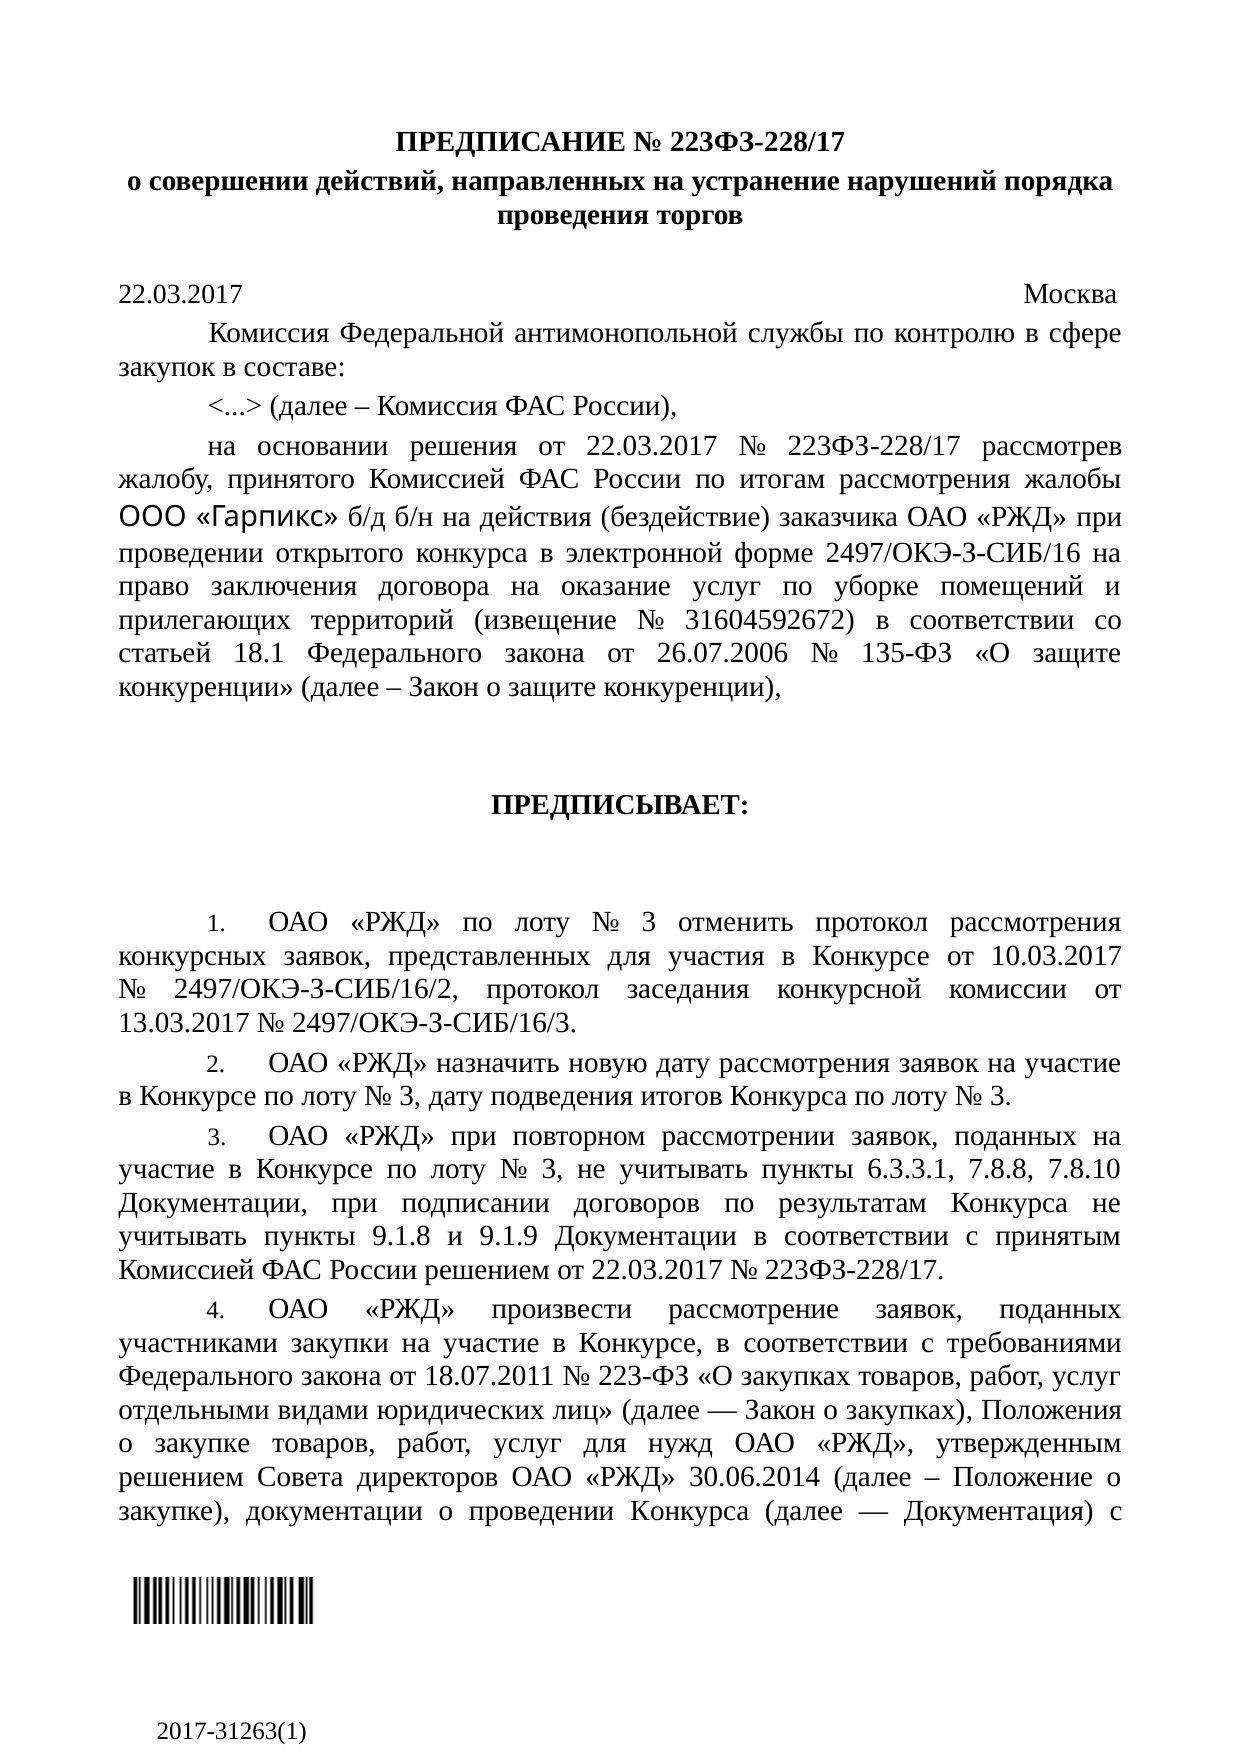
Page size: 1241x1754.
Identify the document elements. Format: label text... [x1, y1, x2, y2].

text 22.03.2017 Москва [118, 276, 1122, 309]
text ПРЕДПИСАНИЕ № 223ФЗ-228/17 [118, 124, 1122, 158]
list ОАО «РЖД» при повторном рассмотрении заявок, поданных на участие в Конкурсе по лоту № 3, не учитывать пункты 6.3.3.1, 7.8.8, 7.8.10 Документации, при подписании договоров по результатам Конкурса не учитывать пункты 9.1.8 и 9.1.9 Документации в соответствии с принятым Комиссией ФАС России решением от 22.03.2017 № 223ФЗ-228/17. [118, 1118, 1122, 1285]
list ОАО «РЖД» произвести рассмотрение заявок, поданных участниками закупки на участие в Конкурсе, в соответствии с требованиями Федерального закона от 18.07.2011 № 223-ФЗ «О закупках товаров, работ, услуг отдельными видами юридических лиц» (далее — Закон о закупках), Положения о закупке товаров, работ, услуг для нужд ОАО «РЖД», утвержденным решением Совета директоров ОАО «РЖД» 30.06.2014 (далее – Положение о закупке), документации о проведении Конкурса (далее — Документация) с [118, 1291, 1122, 1526]
picture [118, 1577, 331, 1624]
text на основании решения от 22.03.2017 № 223ФЗ-228/17 рассмотрев жалобу, принятого Комиссией ФАС России по итогам рассмотрения жалобы ООО «Гарпикс» б/д б/н на действия (бездействие) заказчика ОАО «РЖД» при проведении открытого конкурса в электронной форме 2497/ОКЭ-З-СИБ/16 на право заключения договора на оказание услуг по уборке помещений и прилегающих территорий (извещение № 31604592672) в соответствии со статьей 18.1 Федерального закона от 26.07.2006 № 135-ФЗ «О защите конкуренции» (далее – Закон о защите конкуренции), [118, 428, 1122, 702]
text ПРЕДПИСЫВАЕТ: [118, 787, 1122, 821]
text <...> (далее – Комиссия ФАС России), [118, 388, 1122, 422]
text Комиссия Федеральной антимонопольной службы по контролю в сфере закупок в составе: [118, 316, 1122, 383]
list ОАО «РЖД» по лоту № 3 отменить протокол рассмотрения конкурсных заявок, представленных для участия в Конкурсе от 10.03.2017 № 2497/ОКЭ-З-СИБ/16/2, протокол заседания конкурсной комиссии от 13.03.2017 № 2497/ОКЭ-З-СИБ/16/3. [118, 904, 1122, 1039]
list ОАО «РЖД» назначить новую дату рассмотрения заявок на участие в Конкурсе по лоту № 3, дату подведения итогов Конкурса по лоту № 3. [118, 1045, 1122, 1112]
text о совершении действий, направленных на устранение нарушений порядка проведения торгов [118, 163, 1122, 231]
